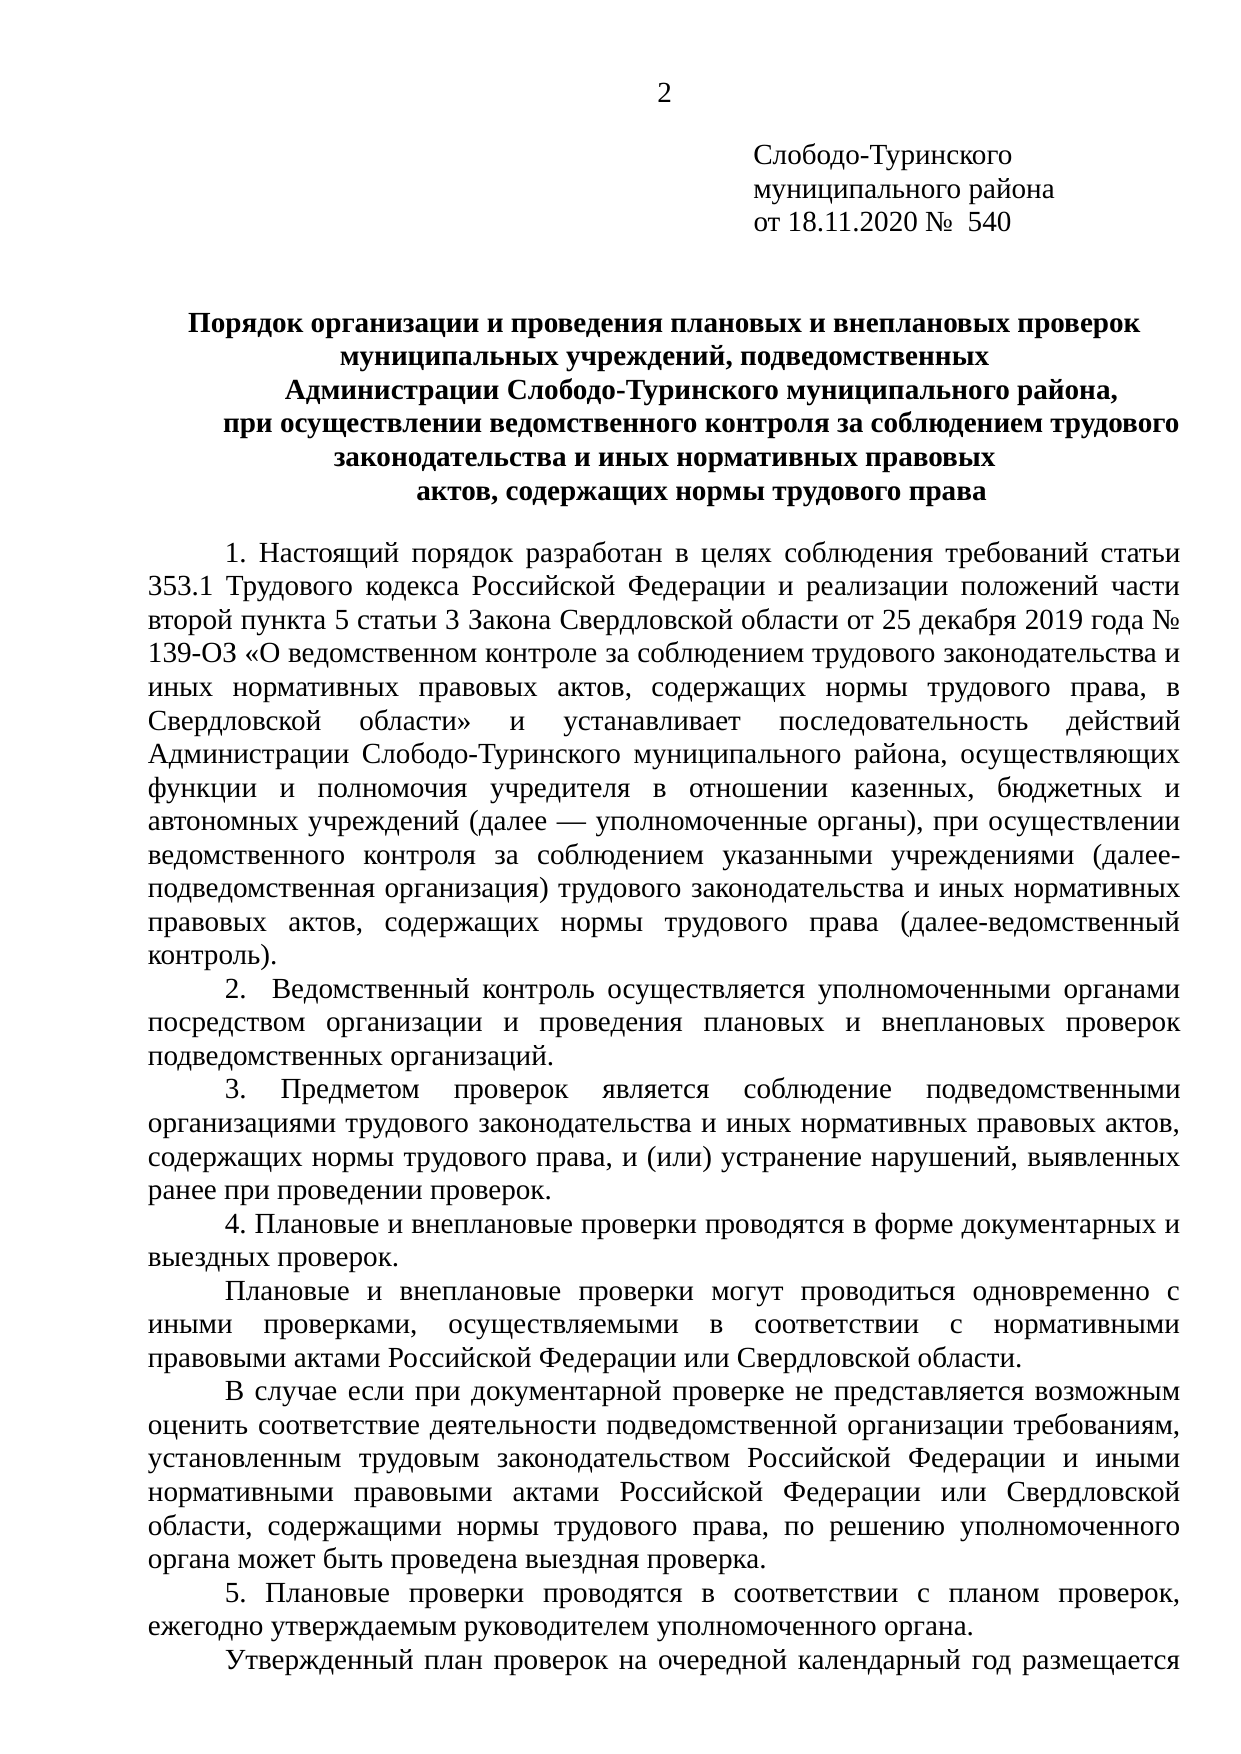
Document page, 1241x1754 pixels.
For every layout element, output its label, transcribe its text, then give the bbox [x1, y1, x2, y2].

text 5. Плановые проверки проводятся в соответствии с планом проверок, ежегодно утверждаемым руководителем уполномоченного органа. [148, 1575, 1181, 1642]
text от 18.11.2020 № 540 [753, 204, 1181, 238]
text 3. Предметом проверок является соблюдение подведомственными организациями трудового законодательства и иных нормативных правовых актов, содержащих нормы трудового права, и (или) устранение нарушений, выявленных ранее при проведении проверок. [148, 1072, 1181, 1206]
text Утвержденный план проверок на очередной календарный год размещается [148, 1642, 1181, 1675]
text Плановые и внеплановые проверки могут проводиться одновременно с иными проверками, осуществляемыми в соответствии с нормативными правовыми актами Российской Федерации или Свердловской области. [148, 1273, 1181, 1373]
text В случае если при документарной проверке не представляется возможным оценить соответствие деятельности подведомственной организации требованиям, установленным трудовым законодательством Российской Федерации и иными нормативными правовыми актами Российской Федерации или Свердловской области, содержащими нормы трудового права, по решению уполномоченного органа может быть проведена выездная проверка. [148, 1373, 1181, 1575]
text актов, содержащих нормы трудового права [148, 473, 1181, 506]
text 1. Настоящий порядок разработан в целях соблюдения требований статьи 353.1 Трудового кодекса Российской Федерации и реализации положений части второй пункта 5 статьи 3 Закона Свердловской области от 25 декабря 2019 года № 139-ОЗ «О ведомственном контроле за соблюдением трудового законодательства и иных нормативных правовых актов, содержащих нормы трудового права, в Свердловской области» и устанавливает последовательность действий Администрации Слободо-Туринского муниципального района, осуществляющих функции и полномочия учредителя в отношении казенных, бюджетных и автономных учреждений (далее — уполномоченные органы), при осуществлении ведомственного контроля за соблюдением указанными учреждениями (далее- подведомственная организация) трудового законодательства и иных нормативных правовых актов, содержащих нормы трудового права (далее-ведомственный контроль). [148, 535, 1181, 971]
text Слободо-Туринского [753, 137, 1181, 171]
text 4. Плановые и внеплановые проверки проводятся в форме документарных и выездных проверок. [148, 1206, 1181, 1273]
text при осуществлении ведомственного контроля за соблюдением трудового законодательства и иных нормативных правовых [148, 406, 1181, 473]
text Порядок организации и проведения плановых и внеплановых проверок муниципальных учреждений, подведомственных [148, 305, 1181, 372]
text 2. Ведомственный контроль осуществляется уполномоченными органами посредством организации и проведения плановых и внеплановых проверок подведомственных организаций. [148, 971, 1181, 1072]
text Администрации Слободо-Туринского муниципального района, [148, 372, 1181, 406]
text муниципального района [753, 171, 1181, 204]
